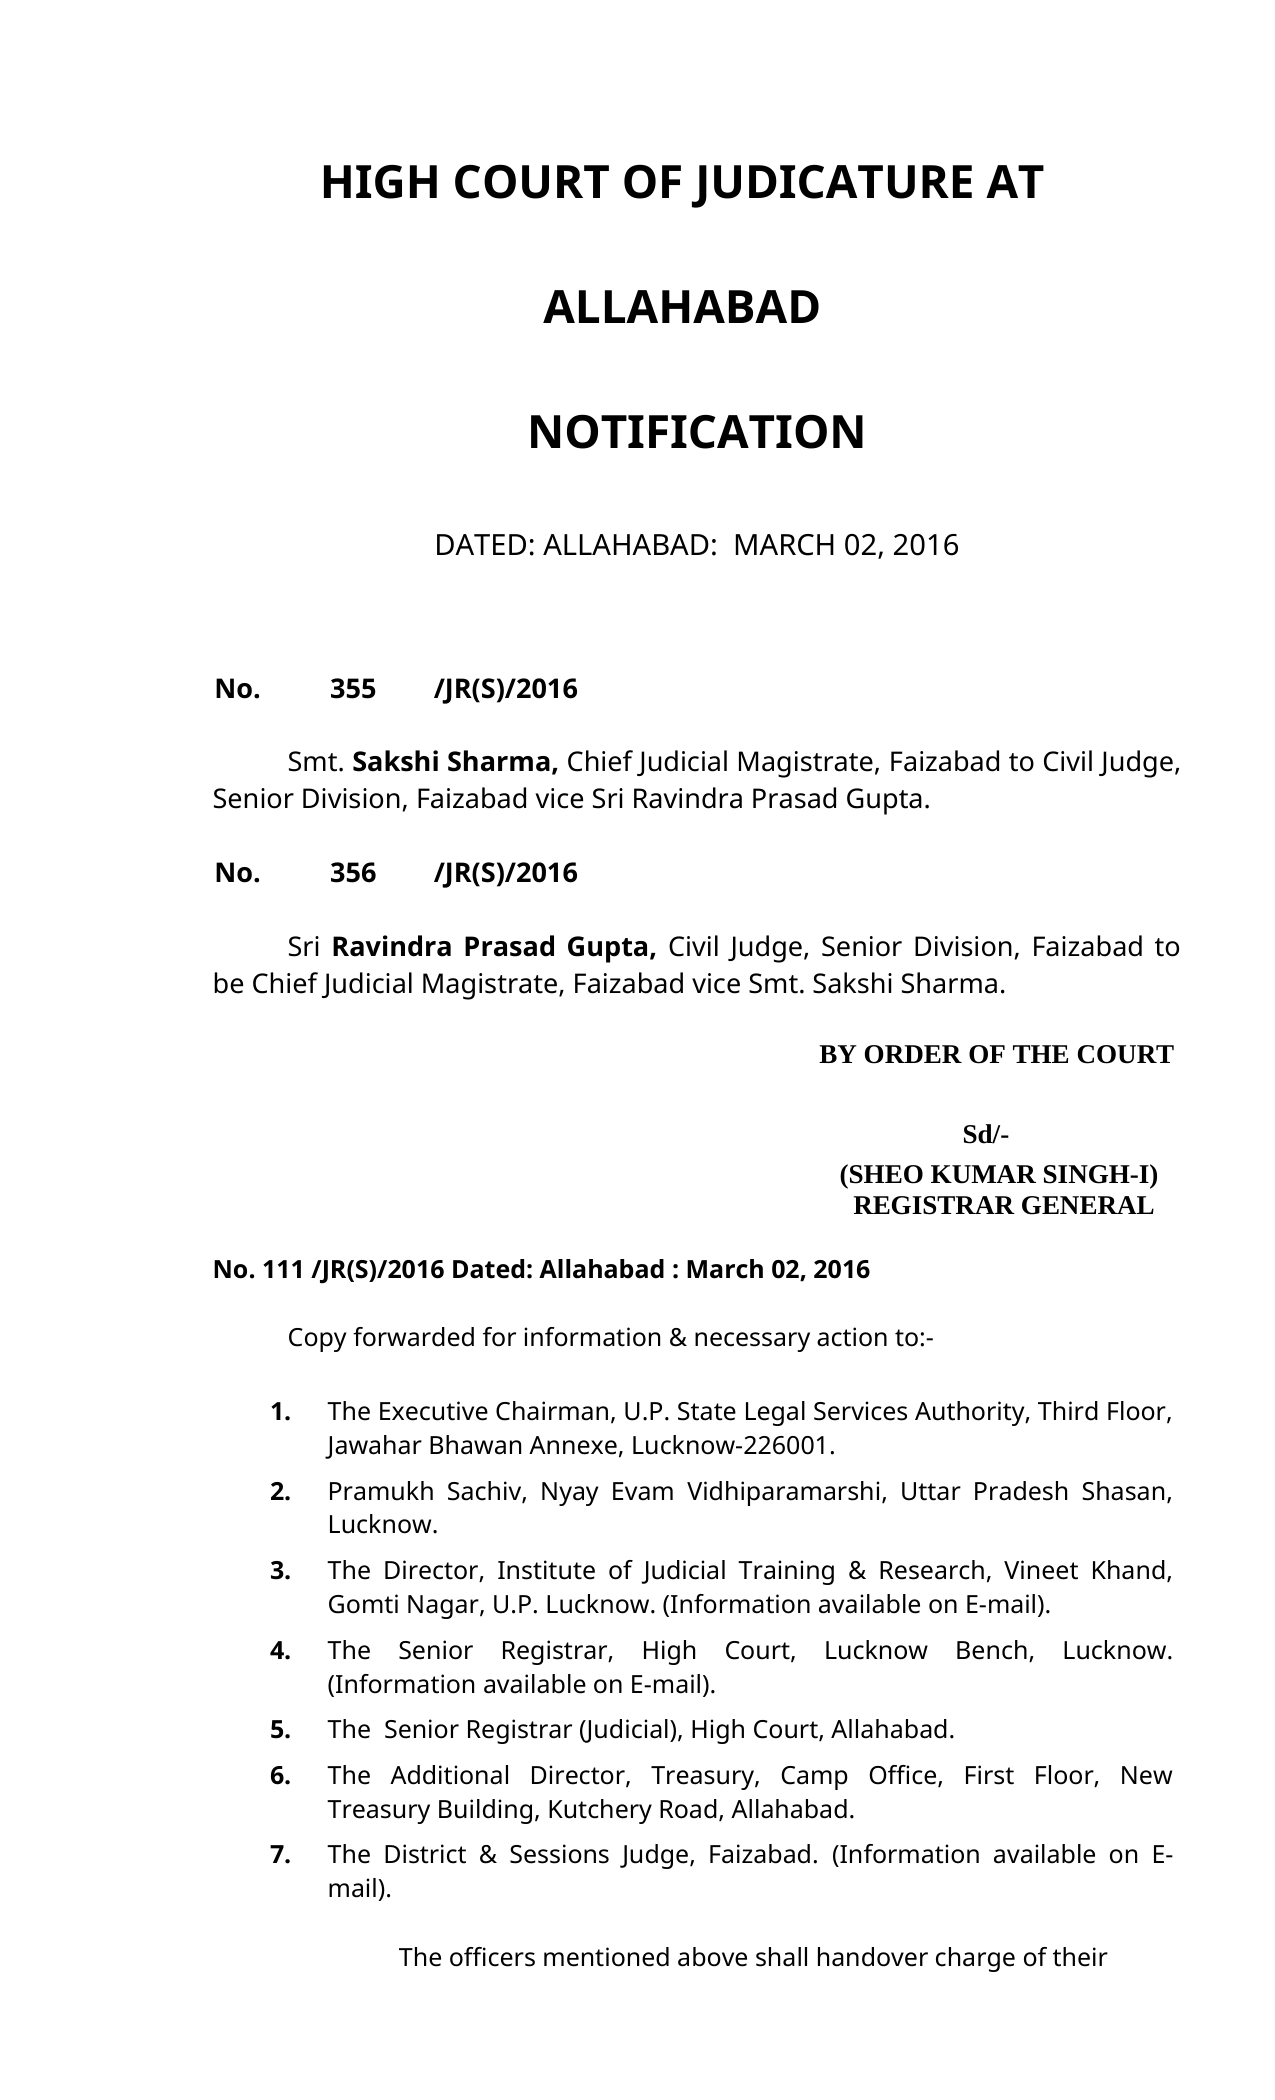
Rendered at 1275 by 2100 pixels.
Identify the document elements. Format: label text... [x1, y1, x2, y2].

table_cell The Senior Registrar, High Court, Lucknow Bench, Lucknow. (Information available on E-mail). [322, 1627, 1180, 1706]
table_cell Pramukh Sachiv, Nyay Evam Vidhiparamarshi, Uttar Pradesh Shasan, Lucknow. [322, 1468, 1180, 1547]
table_cell The Director, Institute of Judicial Training & Research, Vineet Khand, Gomti Nagar, U.P. Lucknow. (Information available on E-mail). [322, 1547, 1180, 1627]
table_header [264, 1388, 322, 1467]
text (SHEO KUMAR SINGH-I) [212, 1158, 1181, 1189]
table_header 355 [284, 669, 422, 706]
table_header /JR(S)/2016 [422, 854, 638, 890]
title HIGH COURT OF JUDICATURE AT ALLAHABAD [175, 150, 1189, 337]
text Sd/- [212, 1118, 1181, 1149]
table_header No. [203, 669, 284, 706]
text BY ORDER OF THE COURT [212, 1038, 1181, 1069]
table_header No. [203, 854, 284, 890]
table_cell [264, 1831, 322, 1979]
text REGISTRAR GENERAL [62, 1189, 1181, 1220]
table_cell [264, 1468, 322, 1547]
table_header The Executive Chairman, U.P. State Legal Services Authority, Third Floor, Jawahar Bhawan Annexe, Lucknow-226001. [322, 1388, 1180, 1467]
text No. 111 /JR(S)/2016 Dated: Allahabad : March 02, 2016 [62, 1252, 1181, 1286]
table_cell [264, 1627, 322, 1706]
table_cell The Senior Registrar (Judicial), High Court, Allahabad. [322, 1706, 1180, 1752]
subtitle NOTIFICATION [212, 399, 1181, 462]
table_header 356 [284, 854, 422, 890]
table_cell [264, 1706, 322, 1752]
text Copy forwarded for information & necessary action to:- [212, 1320, 1181, 1354]
text Sri Ravindra Prasad Gupta, Civil Judge, Senior Division, Faizabad to be Chief Judicial Magistrate, Faizabad vice Smt. Sakshi Sharma. [212, 927, 1181, 1001]
subtitle DATED: ALLAHABAD: MARCH 02, 2016 [212, 524, 1181, 564]
table_cell The District & Sessions Judge, Faizabad. (Information available on E-mail). The officers mentioned above shall handover charge of their [322, 1831, 1180, 1979]
table_cell [264, 1752, 322, 1831]
text Smt. Sakshi Sharma, Chief Judicial Magistrate, Faizabad to Civil Judge, Senior Division, Faizabad vice Sri Ravindra Prasad Gupta. [212, 743, 1181, 817]
table_cell [264, 1547, 322, 1627]
table_header /JR(S)/2016 [422, 669, 638, 706]
table_cell The Additional Director, Treasury, Camp Office, First Floor, New Treasury Building, Kutchery Road, Allahabad. [322, 1752, 1180, 1831]
